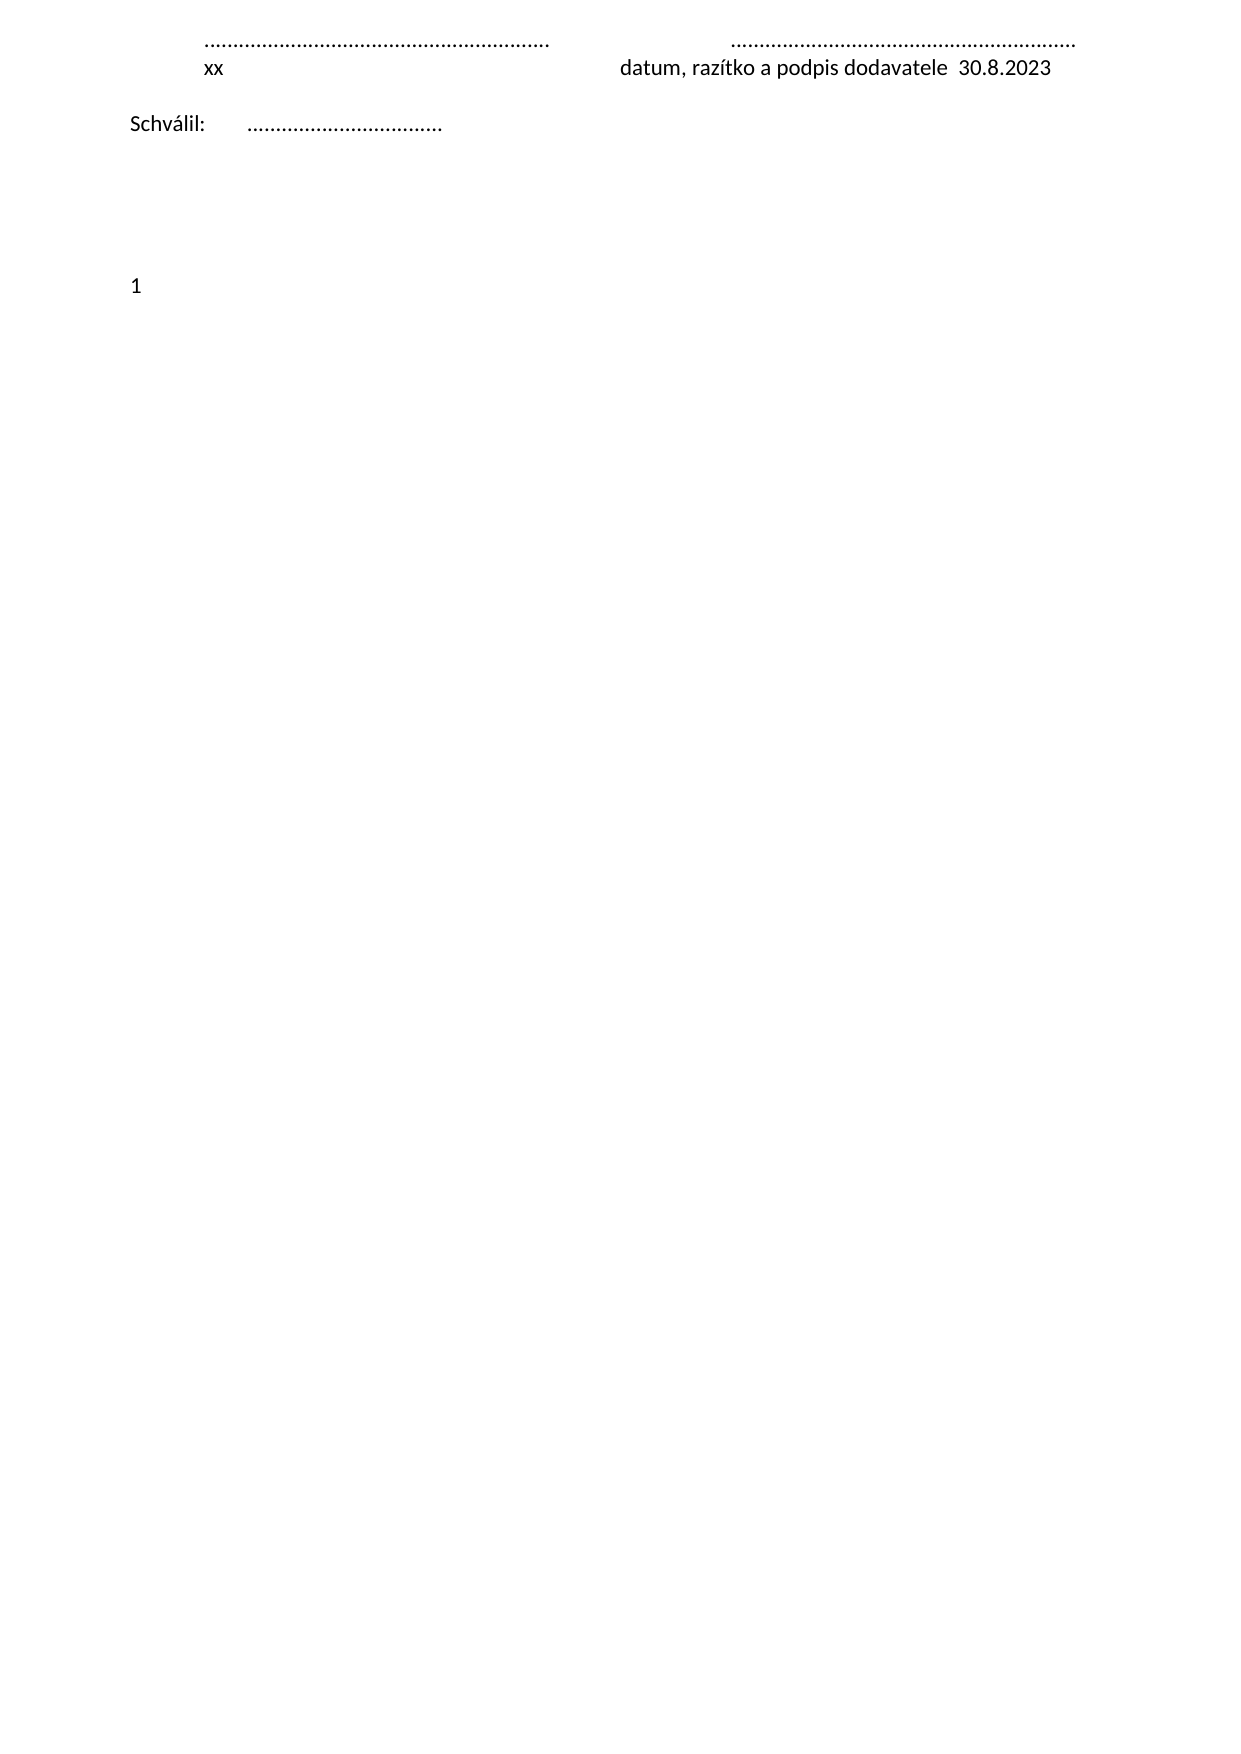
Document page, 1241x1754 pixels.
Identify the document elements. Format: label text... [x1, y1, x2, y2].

text xx datum, razítko a podpis dodavatele 30.8.2023 [130, 53, 1110, 81]
text Schválil: .................................. [130, 109, 1110, 137]
text ............................................................ ............................................................ [130, 25, 1110, 53]
text 1 [130, 271, 1110, 299]
